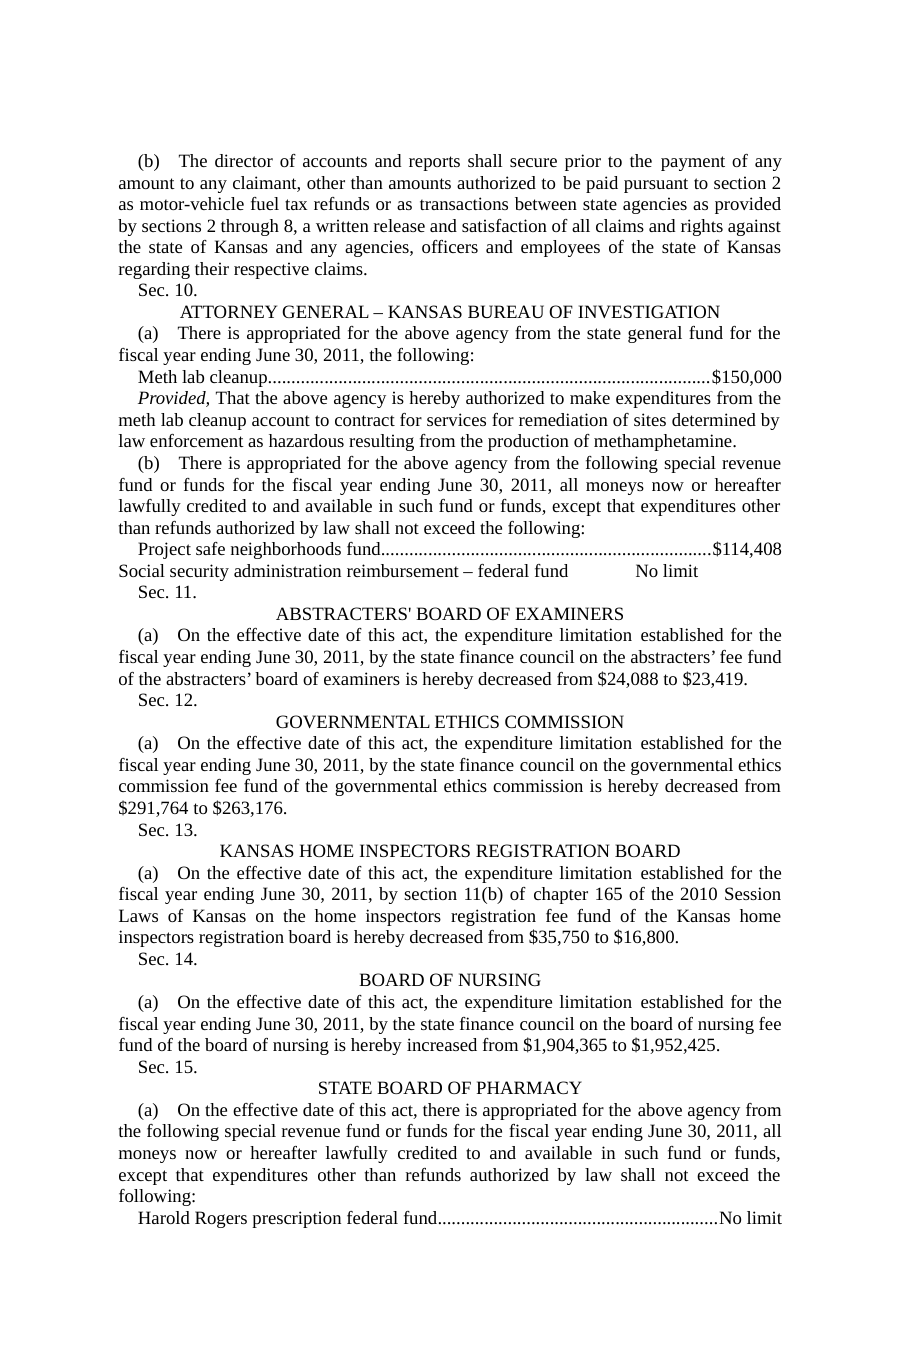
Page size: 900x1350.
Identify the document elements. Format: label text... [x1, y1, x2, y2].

text (a) On the effective date of this act, there is appropriated for the above agency from the following special revenue fund or funds for the fiscal year ending June 30, 2011, all moneys now or hereafter lawfully credited to and available in such fund or funds, except that expenditures other than refunds authorized by law shall not exceed the following: [118, 1099, 782, 1207]
text BOARD OF NURSING [118, 969, 782, 991]
text Sec. 14. [118, 948, 782, 969]
text Sec. 11. [118, 581, 782, 603]
text Sec. 12. [118, 689, 782, 711]
text (a) On the effective date of this act, the expenditure limitation established for the fiscal year ending June 30, 2011, by section 11(b) of chapter 165 of the 2010 Session Laws of Kansas on the home inspectors registration fee fund of the Kansas home inspectors registration board is hereby decreased from $35,750 to $16,800. [118, 862, 782, 948]
text (a) On the effective date of this act, the expenditure limitation established for the fiscal year ending June 30, 2011, by the state finance council on the abstracters’ fee fund of the abstracters’ board of examiners is hereby decreased from $24,088 to $23,419. [118, 624, 782, 689]
text Sec. 13. [118, 818, 782, 840]
text Project safe neighborhoods fund $114,408 [118, 538, 782, 560]
text (a) On the effective date of this act, the expenditure limitation established for the fiscal year ending June 30, 2011, by the state finance council on the governmental ethics commission fee fund of the governmental ethics commission is hereby decreased from $291,764 to $263,176. [118, 732, 782, 818]
text Harold Rogers prescription federal fund No limit [118, 1207, 782, 1228]
text ATTORNEY GENERAL – KANSAS BUREAU OF INVESTIGATION [118, 301, 782, 322]
text GOVERNMENTAL ETHICS COMMISSION [118, 711, 782, 732]
text Sec. 15. [118, 1056, 782, 1077]
text Social security administration reimbursement – federal fund No limit [118, 560, 782, 581]
text ABSTRACTERS' BOARD OF EXAMINERS [118, 603, 782, 624]
text (a) On the effective date of this act, the expenditure limitation established for the fiscal year ending June 30, 2011, by the state finance council on the board of nursing fee fund of the board of nursing is hereby increased from $1,904,365 to $1,952,425. [118, 991, 782, 1056]
text Provided, That the above agency is hereby authorized to make expenditures from the meth lab cleanup account to contract for services for remediation of sites determined by law enforcement as hazardous resulting from the production of methamphetamine. [118, 387, 782, 452]
text (a) There is appropriated for the above agency from the state general fund for the fiscal year ending June 30, 2011, the following: [118, 322, 782, 366]
text (b) The director of accounts and reports shall secure prior to the payment of any amount to any claimant, other than amounts authorized to be paid pursuant to section 2 as motor-vehicle fuel tax refunds or as transactions between state agencies as provided by sections 2 through 8, a written release and satisfaction of all claims and rights against the state of Kansas and any agencies, officers and employees of the state of Kansas regarding their respective claims. [118, 150, 782, 279]
text Meth lab cleanup $150,000 [118, 366, 782, 387]
text (b) There is appropriated for the above agency from the following special revenue fund or funds for the fiscal year ending June 30, 2011, all moneys now or hereafter lawfully credited to and available in such fund or funds, except that expenditures other than refunds authorized by law shall not exceed the following: [118, 452, 782, 538]
text KANSAS HOME INSPECTORS REGISTRATION BOARD [118, 840, 782, 862]
text STATE BOARD OF PHARMACY [118, 1077, 782, 1099]
text Sec. 10. [118, 279, 782, 301]
